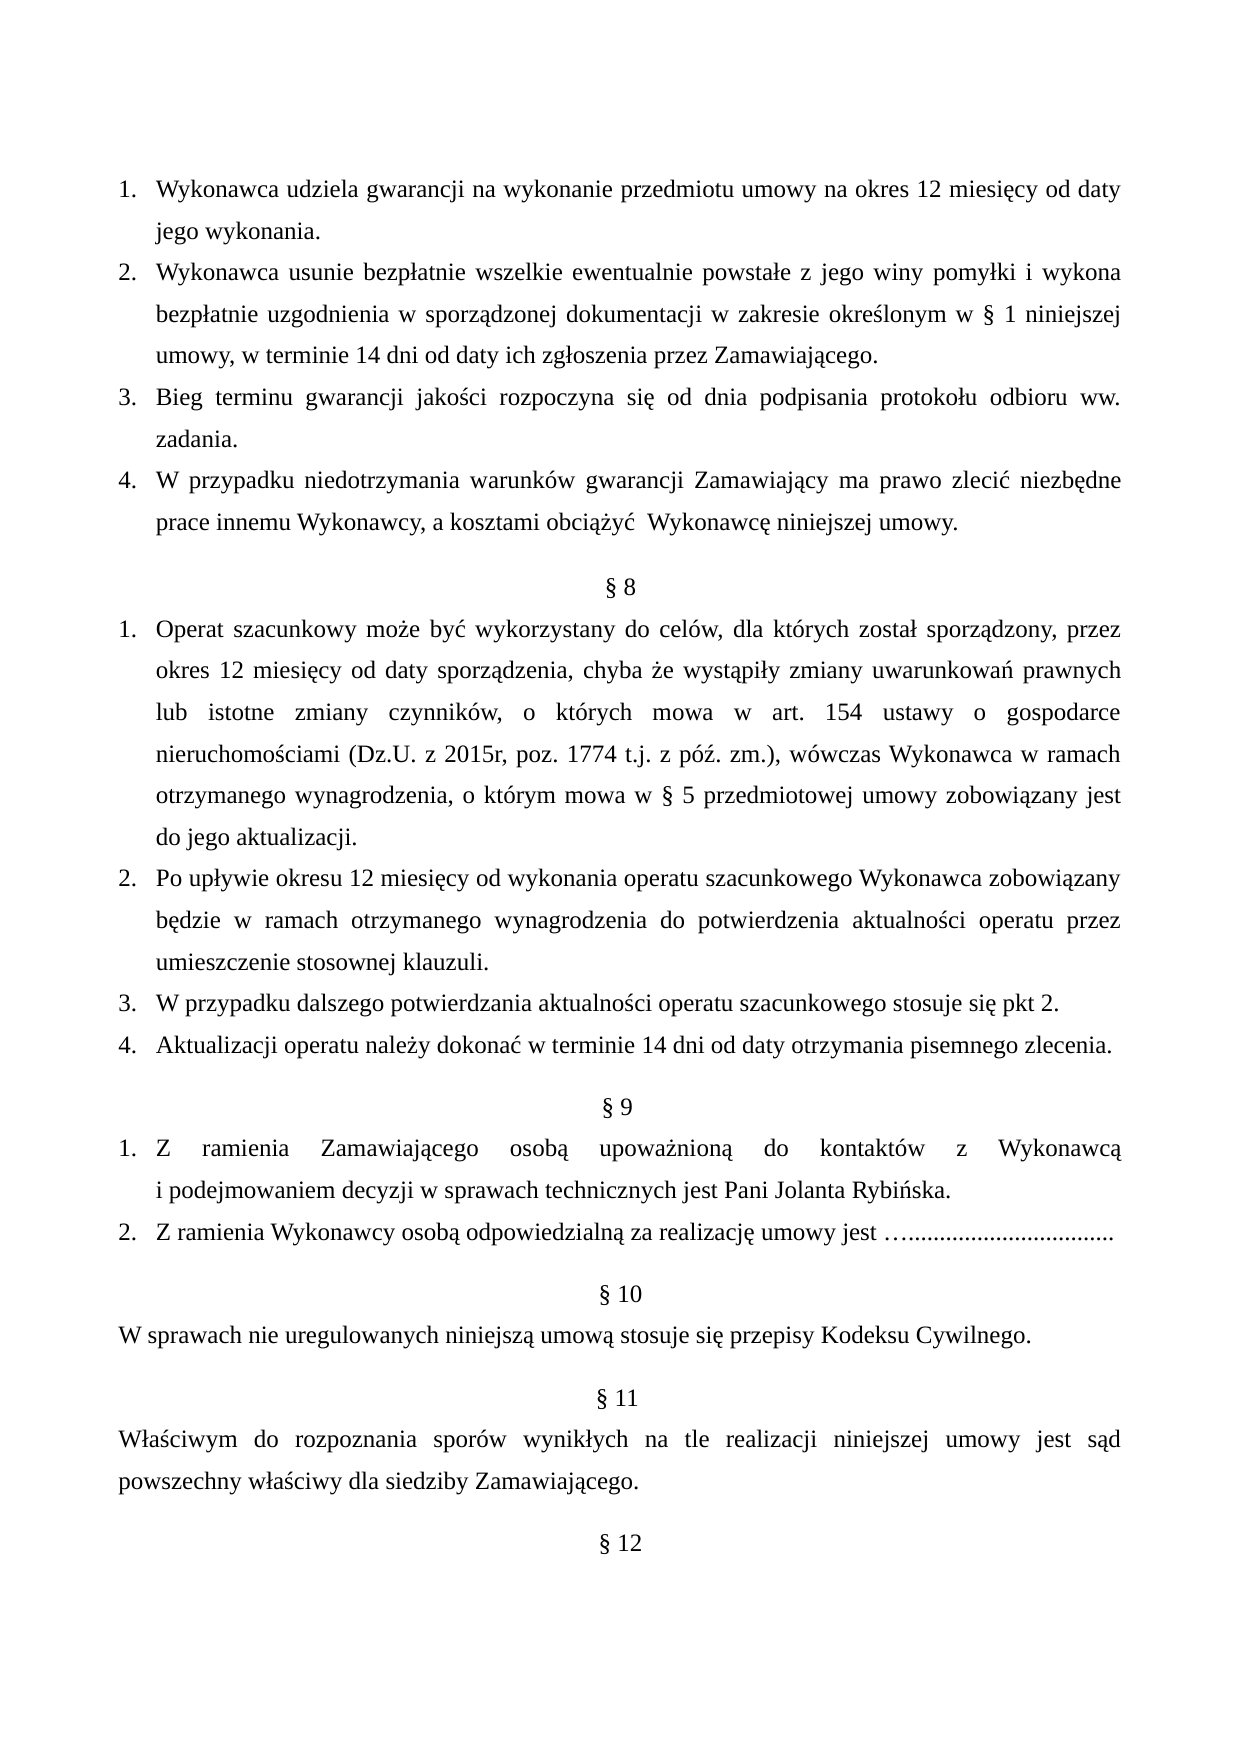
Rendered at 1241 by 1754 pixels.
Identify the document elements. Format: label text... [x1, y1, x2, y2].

text § 8 [118, 573, 1122, 601]
list W przypadku niedotrzymania warunków gwarancji Zamawiający ma prawo zlecić niezbędne prace innemu Wykonawcy, a kosztami obciążyć Wykonawcę niniejszej umowy. [118, 466, 1122, 536]
list Z ramienia Wykonawcy osobą odpowiedzialną za realizację umowy jest …................................. [118, 1218, 1122, 1245]
text W sprawach nie uregulowanych niniejszą umową stosuje się przepisy Kodeksu Cywilnego. [118, 1322, 1122, 1349]
text § 10 [118, 1280, 1122, 1308]
text § 12 [118, 1529, 1122, 1557]
list Aktualizacji operatu należy dokonać w terminie 14 dni od daty otrzymania pisemnego zlecenia. [118, 1031, 1122, 1058]
list Bieg terminu gwarancji jakości rozpoczyna się od dnia podpisania protokołu odbioru ww. zadania. [118, 383, 1122, 452]
list Po upływie okresu 12 miesięcy od wykonania operatu szacunkowego Wykonawca zobowiązany będzie w ramach otrzymanego wynagrodzenia do potwierdzenia aktualności operatu przez umieszczenie stosownej klauzuli. [118, 864, 1122, 975]
text § 11 [118, 1384, 1122, 1412]
list W przypadku dalszego potwierdzania aktualności operatu szacunkowego stosuje się pkt 2. [118, 989, 1122, 1017]
text Właściwym do rozpoznania sporów wynikłych na tle realizacji niniejszej umowy jest sąd powszechny właściwy dla siedziby Zamawiającego. [118, 1425, 1122, 1495]
list Wykonawca udziela gwarancji na wykonanie przedmiotu umowy na okres 12 miesięcy od daty jego wykonania. [118, 175, 1122, 244]
list Operat szacunkowy może być wykorzystany do celów, dla których został sporządzony, przez okres 12 miesięcy od daty sporządzenia, chyba że wystąpiły zmiany uwarunkowań prawnych lub istotne zmiany czynników, o których mowa w art. 154 ustawy o gospodarce nieruchomościami (Dz.U. z 2015r, poz. 1774 t.j. z póź. zm.), wówczas Wykonawca w ramach otrzymanego wynagrodzenia, o którym mowa w § 5 przedmiotowej umowy zobowiązany jest do jego aktualizacji. [118, 615, 1122, 851]
text § 9 [118, 1093, 1122, 1121]
list Z ramienia Zamawiającego osobą upoważnioną do kontaktów z Wykonawcą i podejmowaniem decyzji w sprawach technicznych jest Pani Jolanta Rybińska. [118, 1134, 1122, 1204]
list Wykonawca usunie bezpłatnie wszelkie ewentualnie powstałe z jego winy pomyłki i wykona bezpłatnie uzgodnienia w sporządzonej dokumentacji w zakresie określonym w § 1 niniejszej umowy, w terminie 14 dni od daty ich zgłoszenia przez Zamawiającego. [118, 258, 1122, 369]
